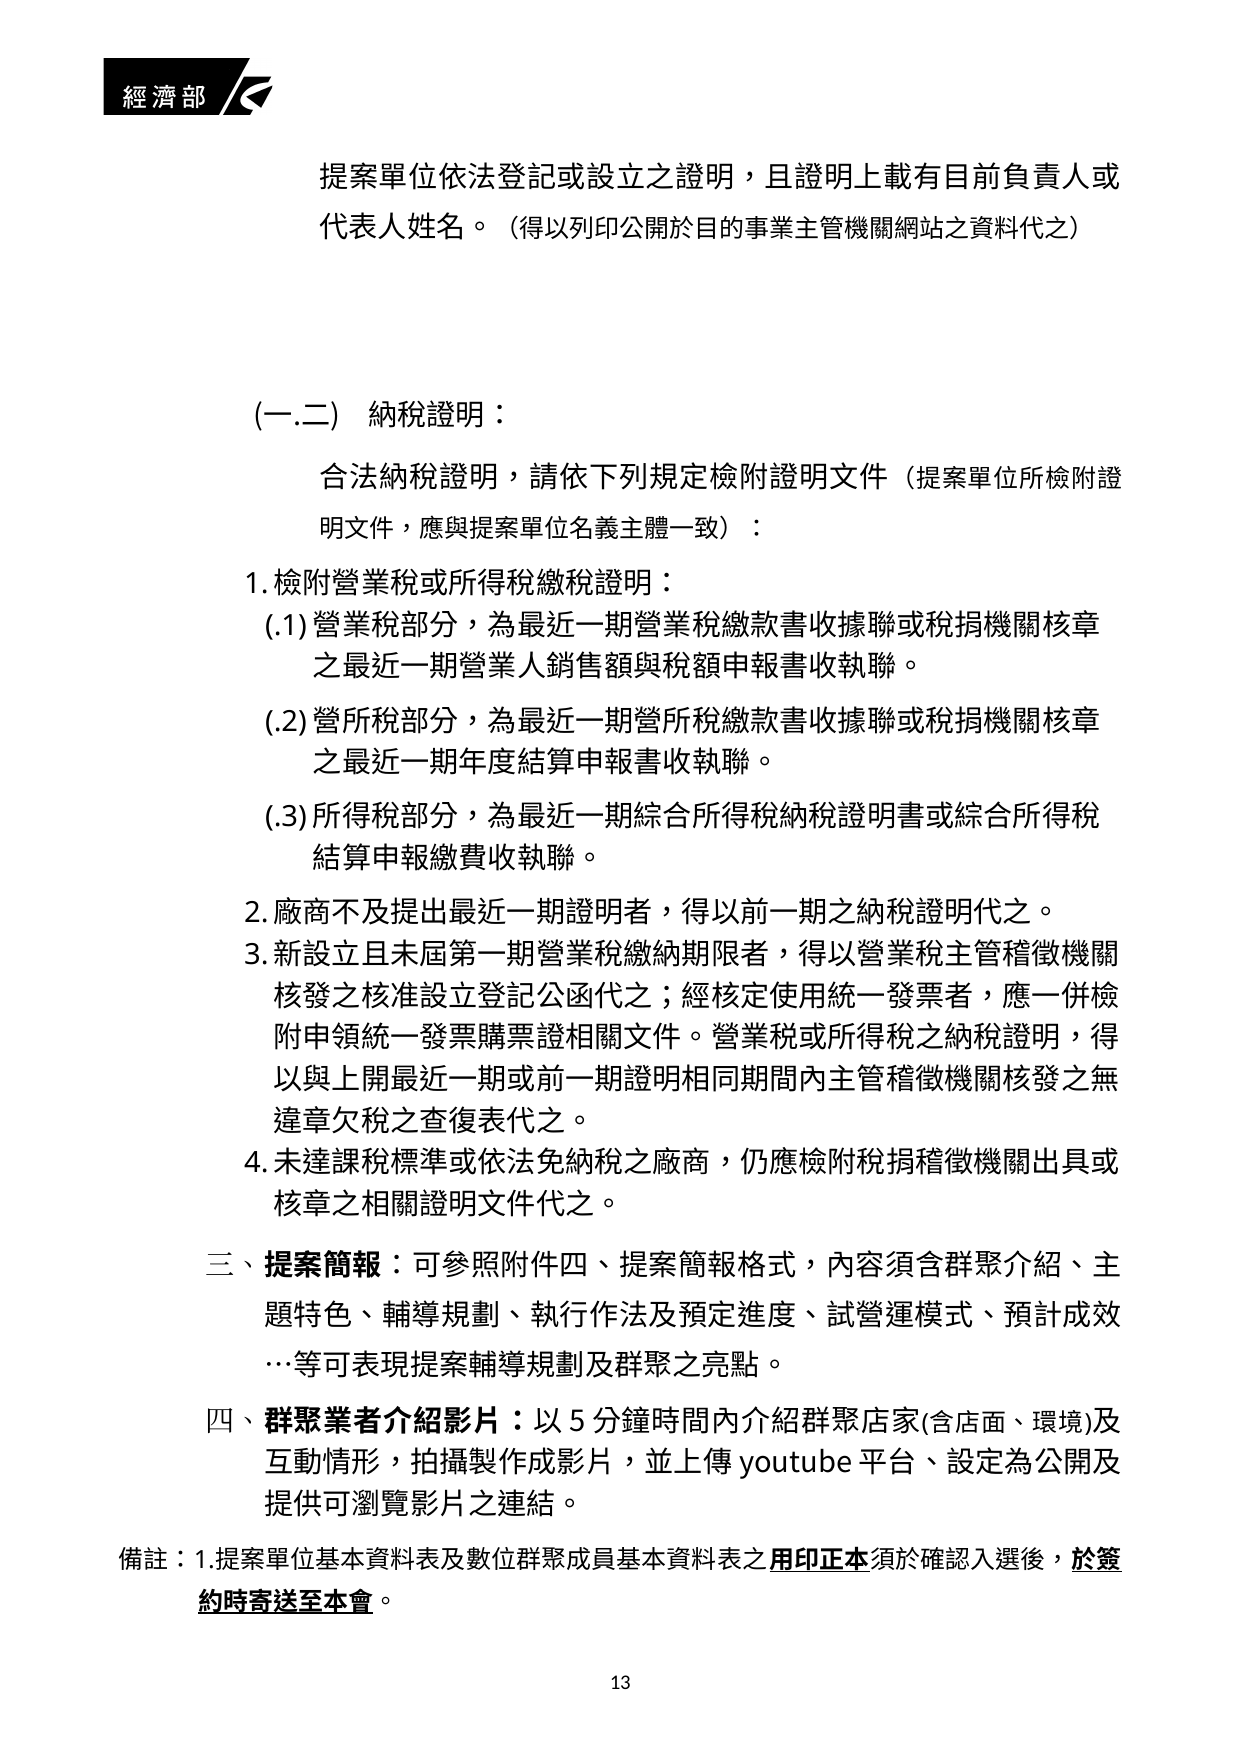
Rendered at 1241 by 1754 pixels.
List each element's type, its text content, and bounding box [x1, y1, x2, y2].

list 所得稅部分，為最近一期綜合所得稅納稅證明書或綜合所得稅結算申報繳費收執聯。 [265, 793, 1122, 877]
list 營業稅部分，為最近一期營業稅繳款書收據聯或稅捐機關核章之最近一期營業人銷售額與稅額申報書收執聯。 [265, 602, 1122, 685]
text 提案單位依法登記或設立之證明，且證明上載有目前負責人或代表人姓名。（得以列印公開於目的事業主管機關網站之資料代之） [319, 148, 1122, 248]
list 提案簡報：可參照附件四、提案簡報格式，內容須含群聚介紹、主題特色、輔導規劃、執行作法及預定進度、試營運模式、預計成效…等可表現提案輔導規劃及群聚之亮點。 [205, 1235, 1122, 1385]
list 未達課稅標準或依法免納稅之廠商，仍應檢附稅捐稽徵機關出具或核章之相關證明文件代之。 [244, 1139, 1122, 1223]
list 檢附營業稅或所得稅繳稅證明： [244, 560, 1122, 602]
picture [103, 58, 273, 115]
text 備註：1.提案單位基本資料表及數位群聚成員基本資料表之用印正本須於確認入選後，於簽約時寄送至本會。 [118, 1535, 1122, 1618]
text 合法納稅證明，請依下列規定檢附證明文件（提案單位所檢附證明文件，應與提案單位名義主體一致）： [319, 448, 1122, 548]
list 廠商不及提出最近一期證明者，得以前一期之納稅證明代之。 [244, 889, 1122, 931]
list 新設立且未屆第一期營業稅繳納期限者，得以營業稅主管稽徵機關核發之核准設立登記公函代之；經核定使用統一發票者，應一併檢附申領統一發票購票證相關文件。營業税或所得稅之納稅證明，得以與上開最近一期或前一期證明相同期間內主管稽徵機關核發之無違章欠稅之查復表代之。 [244, 931, 1122, 1139]
list 群聚業者介紹影片：以5分鐘時間內介紹群聚店家(含店面、環境)及互動情形，拍攝製作成影片，並上傳youtube平台、設定為公開及提供可瀏覽影片之連結。 [205, 1398, 1122, 1523]
list 營所稅部分，為最近一期營所稅繳款書收據聯或稅捐機關核章之最近一期年度結算申報書收執聯。 [265, 698, 1122, 781]
list 納稅證明： [254, 385, 1122, 435]
